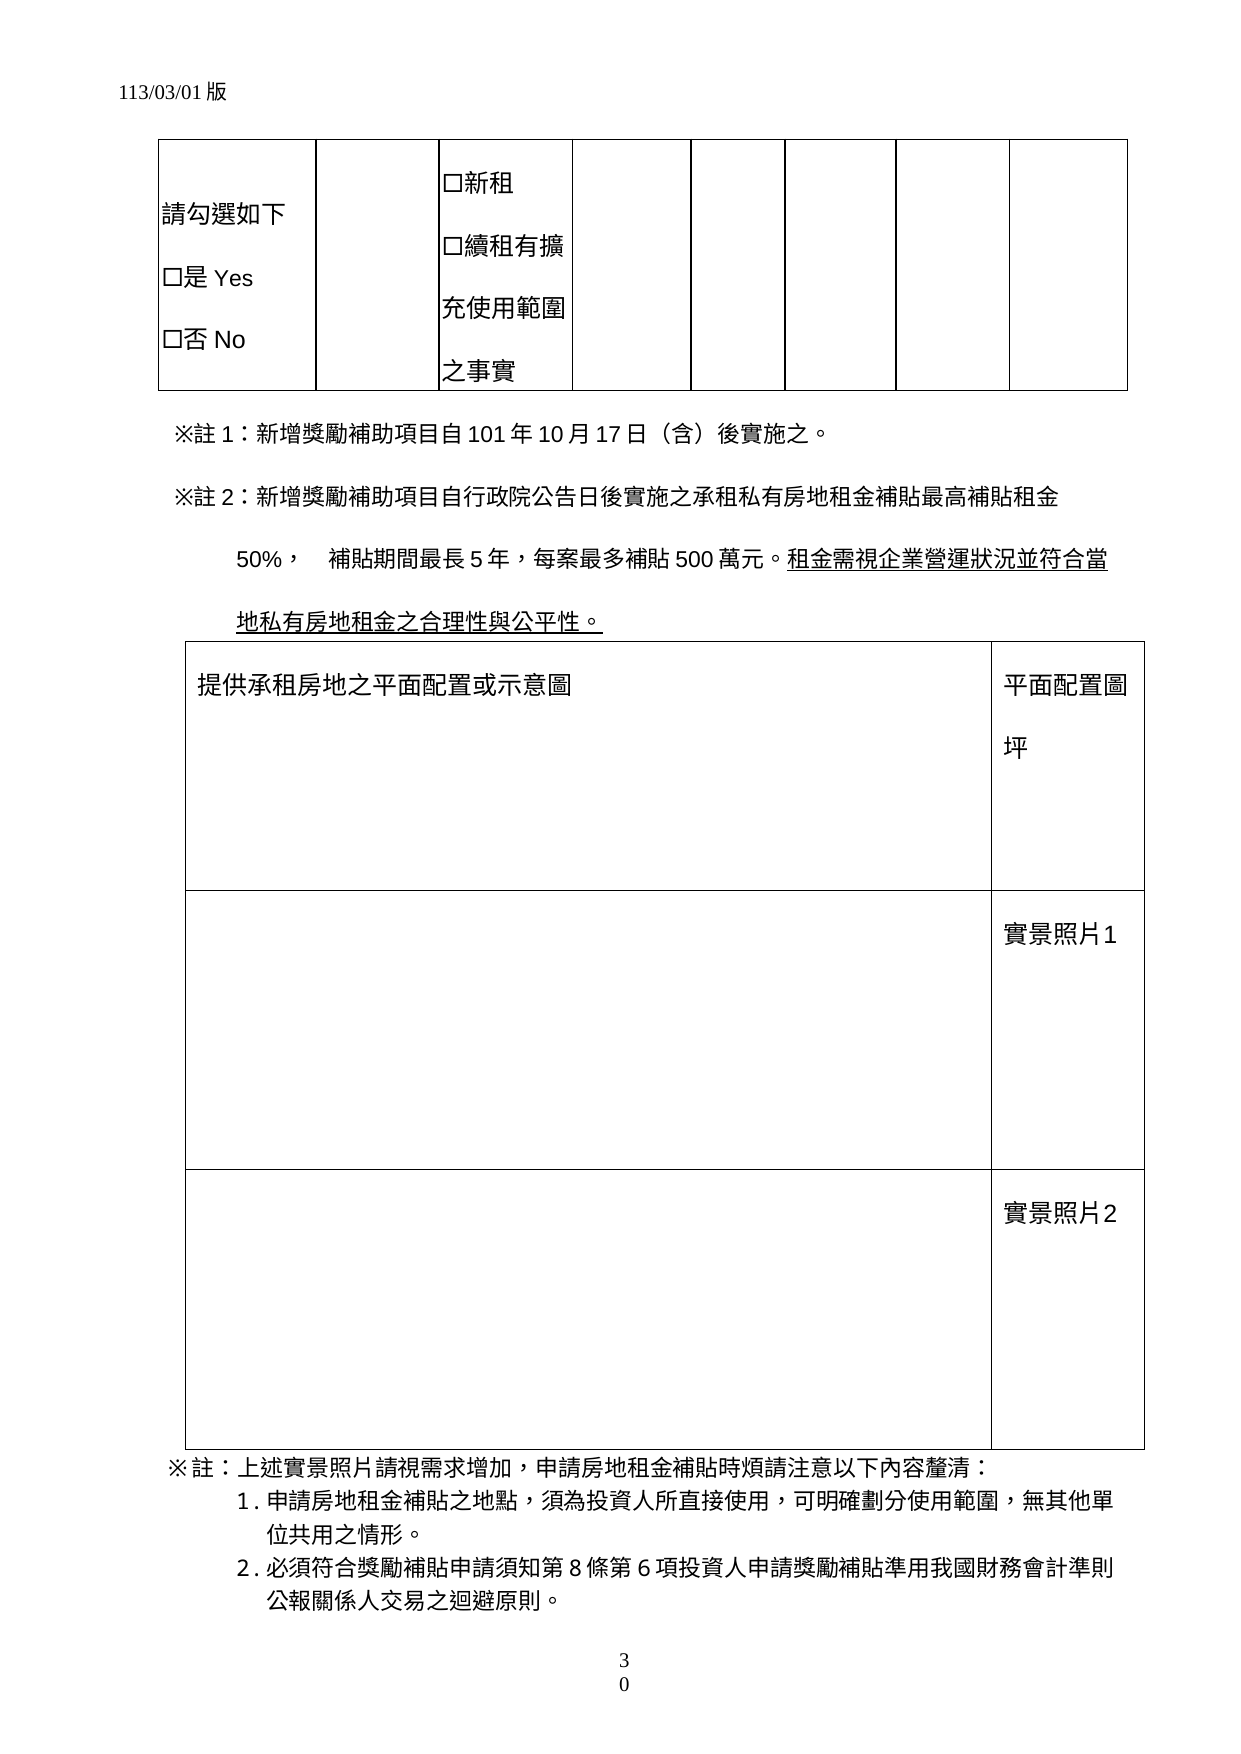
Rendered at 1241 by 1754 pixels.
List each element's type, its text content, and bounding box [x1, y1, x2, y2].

text ※註2：新增獎勵補助項目自行政院公告日後實施之承租私有房地租金補貼最高補貼租金50%， 補貼期間最長5年，每案最多補貼500萬元。租金需視企業營運狀況並符合當地私有房地租金之合理性與公平性。 [174, 453, 1122, 641]
table_cell [186, 891, 991, 1169]
list 申請房地租金補貼之地點，須為投資人所直接使用，可明確劃分使用範圍，無其他單位共用之情形。 [236, 1483, 1122, 1550]
text ※註：上述實景照片請視需求增加，申請房地租金補貼時煩請注意以下內容釐清： [118, 1450, 1165, 1483]
table_cell 請勾選如下 是Yes 否No [159, 140, 315, 390]
table_cell [1010, 140, 1127, 390]
table_cell [186, 1170, 991, 1449]
table_cell 新租 續租有擴充使用範圍之事實 [440, 140, 572, 390]
table_cell 實景照片1 [992, 891, 1144, 1169]
list 必須符合獎勵補貼申請須知第8條第6項投資人申請獎勵補貼準用我國財務會計準則公報關係人交易之迴避原則。 [236, 1550, 1122, 1616]
table_cell 實景照片2 [992, 1170, 1144, 1449]
table_cell [317, 140, 438, 390]
table_header 平面配置圖坪 [992, 642, 1144, 890]
table_cell [692, 140, 784, 390]
table_cell [786, 140, 895, 390]
text ※註1：新增獎勵補助項目自101年10月17日（含）後實施之。 [174, 391, 1122, 453]
table_header 提供承租房地之平面配置或示意圖 [186, 642, 991, 890]
table_cell [573, 140, 690, 390]
table_cell [897, 140, 1009, 390]
